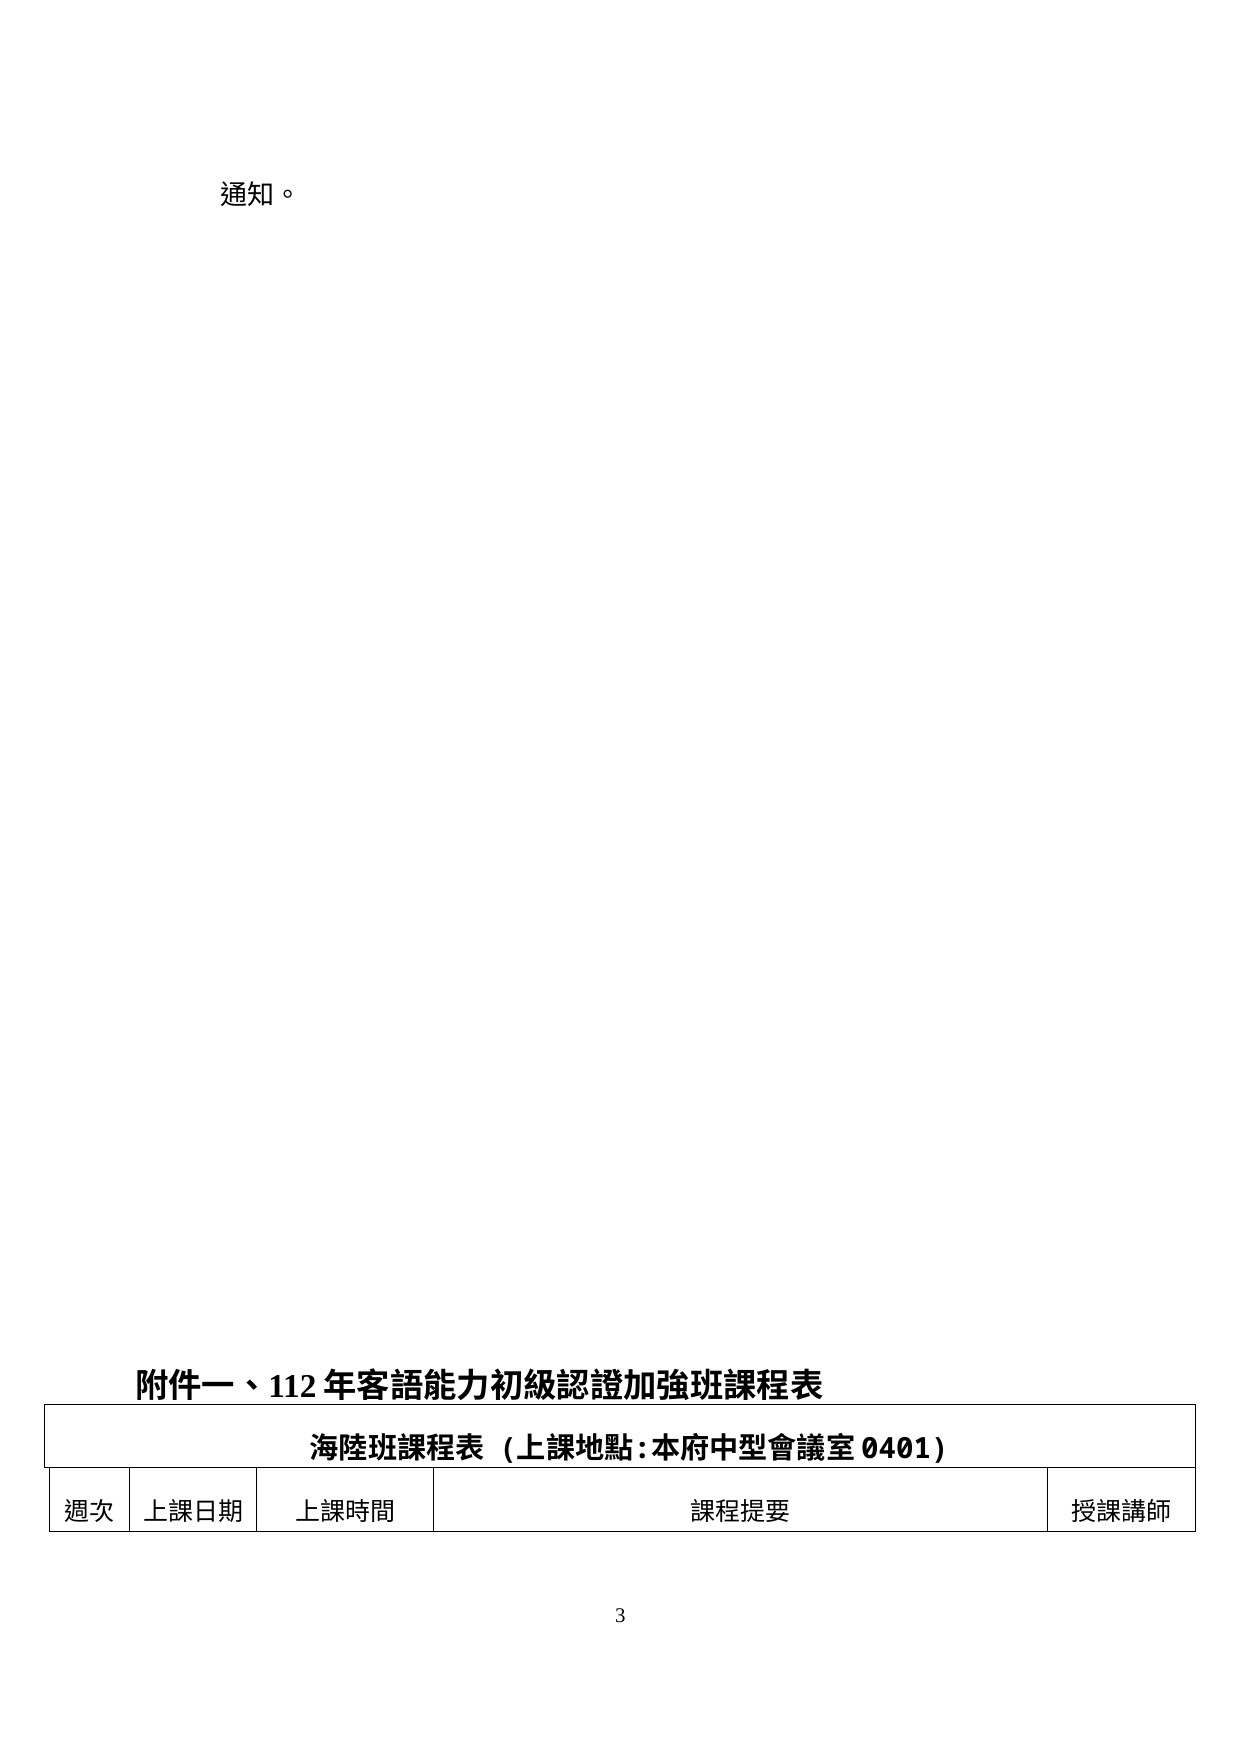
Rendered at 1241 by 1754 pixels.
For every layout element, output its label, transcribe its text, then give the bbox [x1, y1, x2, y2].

table_cell 上課時間 [257, 1468, 433, 1531]
table_cell 週次 [50, 1468, 129, 1531]
text 附件一、112年客語能力初級認證加強班課程表 [118, 1341, 1122, 1404]
table_cell 課程提要 [434, 1468, 1047, 1531]
text 通知。 [193, 151, 1122, 213]
table_header 海陸班課程表 (上課地點:本府中型會議室0401) [45, 1405, 1195, 1467]
table_cell 授課講師 [1048, 1468, 1195, 1531]
table_cell [45, 1468, 49, 1531]
table_cell 上課日期 [130, 1468, 256, 1531]
